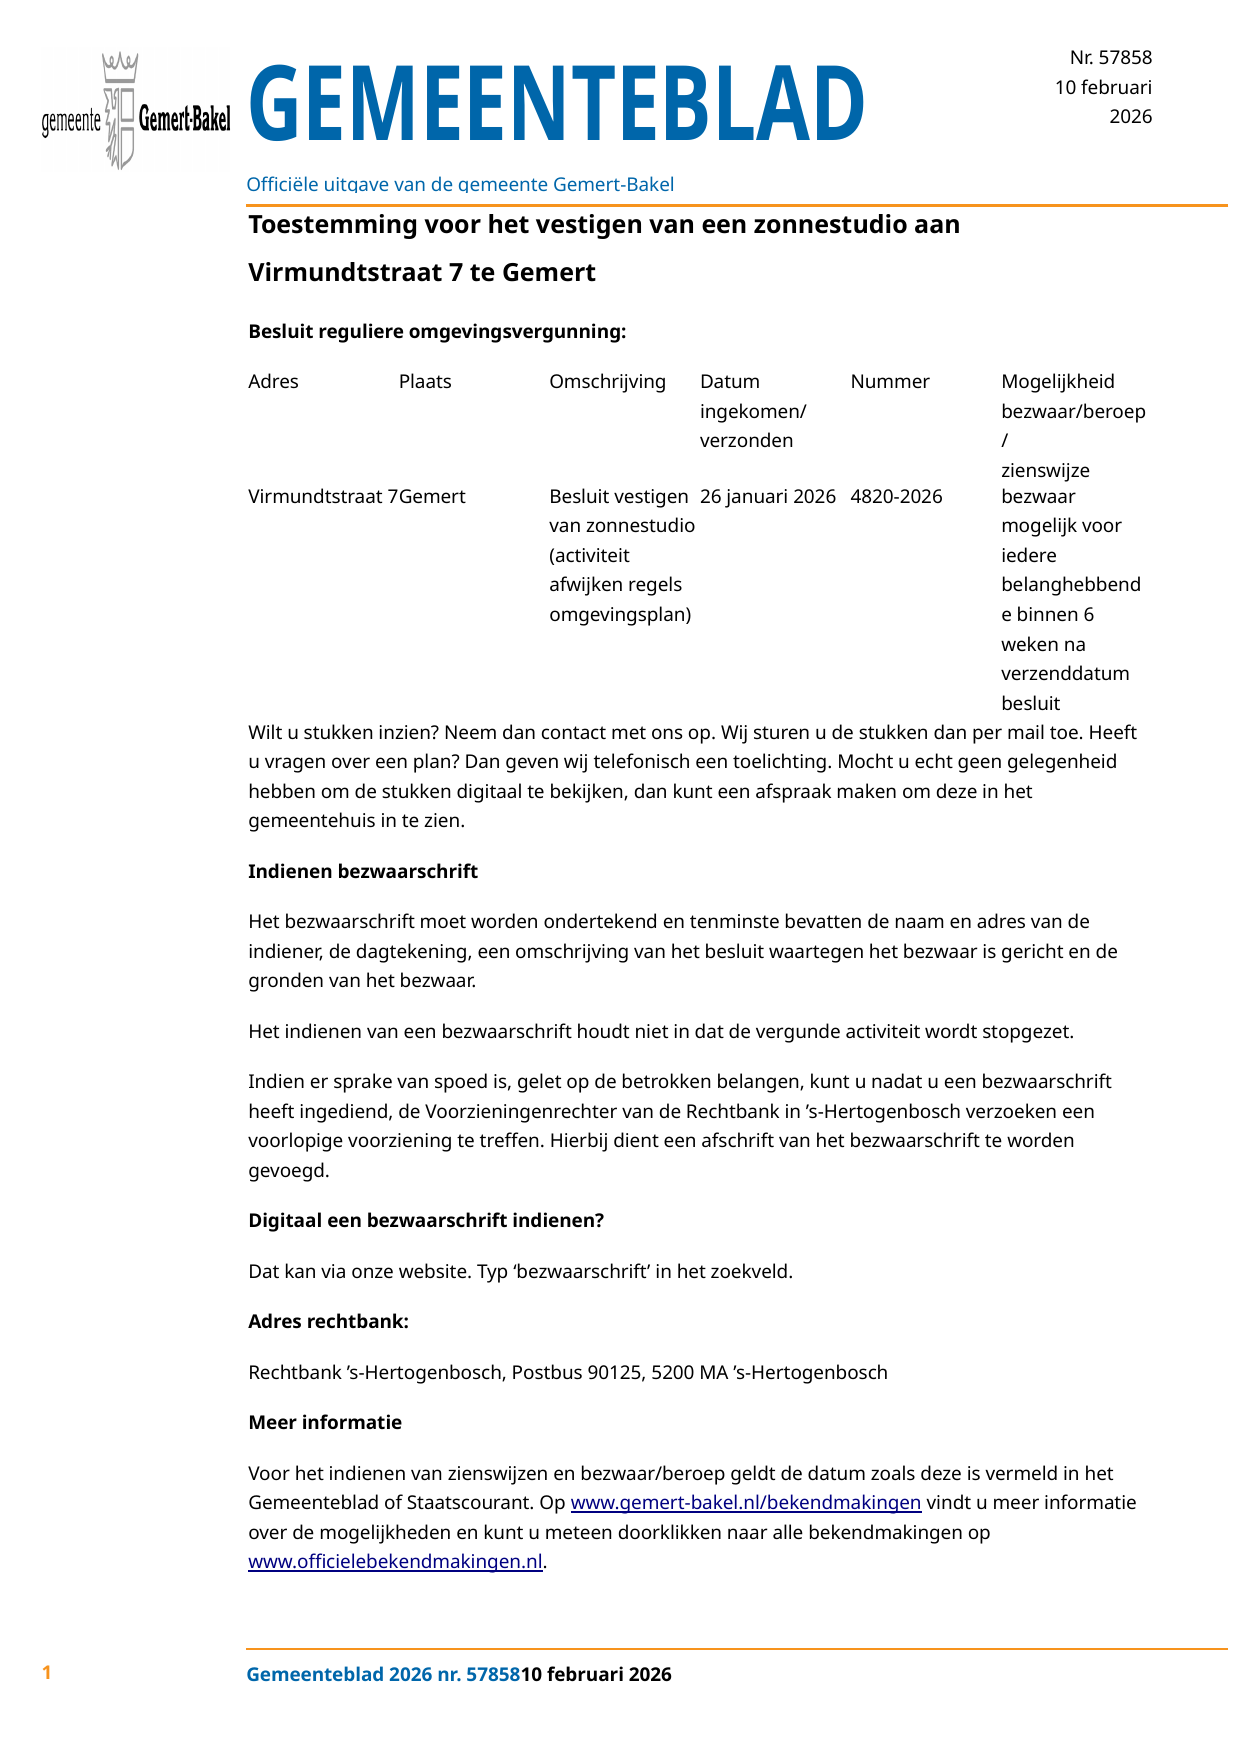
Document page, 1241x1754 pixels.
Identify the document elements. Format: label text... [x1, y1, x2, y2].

text Voor het indienen van zienswijzen en bezwaar/beroep geldt de datum zoals deze is vermeld in het Gemeenteblad of Staatscourant. Op www.gemert-bakel.nl/bekendmakingen vindt u meer informatie over de mogelijkheden en kunt u meteen doorklikken naar alle bekendmakingen op www.officielebekendmakingen.nl. [248, 1460, 1152, 1574]
text Indienen bezwaarschrift [248, 858, 1152, 884]
table_header Nummer [850, 369, 1001, 483]
table_cell bezwaar mogelijk voor iedere belanghebbende binnen 6 weken na verzenddatum besluit [1001, 483, 1152, 716]
text Het indienen van een bezwaarschrift houdt niet in dat de vergunde activiteit wordt stopgezet. [248, 1018, 1152, 1044]
table_cell 4820-2026 [850, 483, 1001, 716]
text Meer informatie [248, 1409, 1152, 1435]
picture [41, 47, 231, 172]
table_header Adres [248, 369, 398, 483]
table_cell 26 januari 2026 [700, 483, 850, 716]
text Adres rechtbank: [248, 1308, 1152, 1334]
text Wilt u stukken inzien? Neem dan contact met ons op. Wij sturen u de stukken dan per mail toe. Heeft u vragen over een plan? Dan geven wij telefonisch een toelichting. Mocht u echt geen gelegenheid hebben om de stukken digitaal te bekijken, dan kunt een afspraak maken om deze in het gemeentehuis in te zien. [248, 719, 1152, 833]
text Rechtbank ’s-Hertogenbosch, Postbus 90125, 5200 MA ’s-Hertogenbosch [248, 1359, 1152, 1385]
table_header Plaats [399, 369, 549, 483]
text Toestemming voor het vestigen van een zonnestudio aan Virmundtstraat 7 te Gemert [248, 207, 1152, 288]
table_cell Virmundtstraat 7 [248, 483, 398, 716]
text Dat kan via onze website. Typ ‘bezwaarschrift’ in het zoekveld. [248, 1258, 1152, 1284]
text Besluit reguliere omgevingsvergunning: [248, 318, 1152, 344]
table_header Datum ingekomen/ verzonden [700, 369, 850, 483]
text Het bezwaarschrift moet worden ondertekend en tenminste bevatten de naam en adres van de indiener, de dagtekening, een omschrijving van het besluit waartegen het bezwaar is gericht en de gronden van het bezwaar. [248, 908, 1152, 993]
table_cell Besluit vestigen van zonnestudio (activiteit afwijken regels omgevingsplan) [549, 483, 700, 716]
text Indien er sprake van spoed is, gelet op de betrokken belangen, kunt u nadat u een bezwaarschrift heeft ingediend, de Voorzieningenrechter van de Rechtbank in ’s-Hertogenbosch verzoeken een voorlopige voorziening te treffen. Hierbij dient een afschrift van het bezwaarschrift te worden gevoegd. [248, 1068, 1152, 1183]
table_header Omschrijving [549, 369, 700, 483]
text Digitaal een bezwaarschrift indienen? [248, 1208, 1152, 1233]
table_cell Gemert [399, 483, 549, 716]
table_header Mogelijkheid bezwaar/beroep/ zienswijze [1001, 369, 1152, 483]
